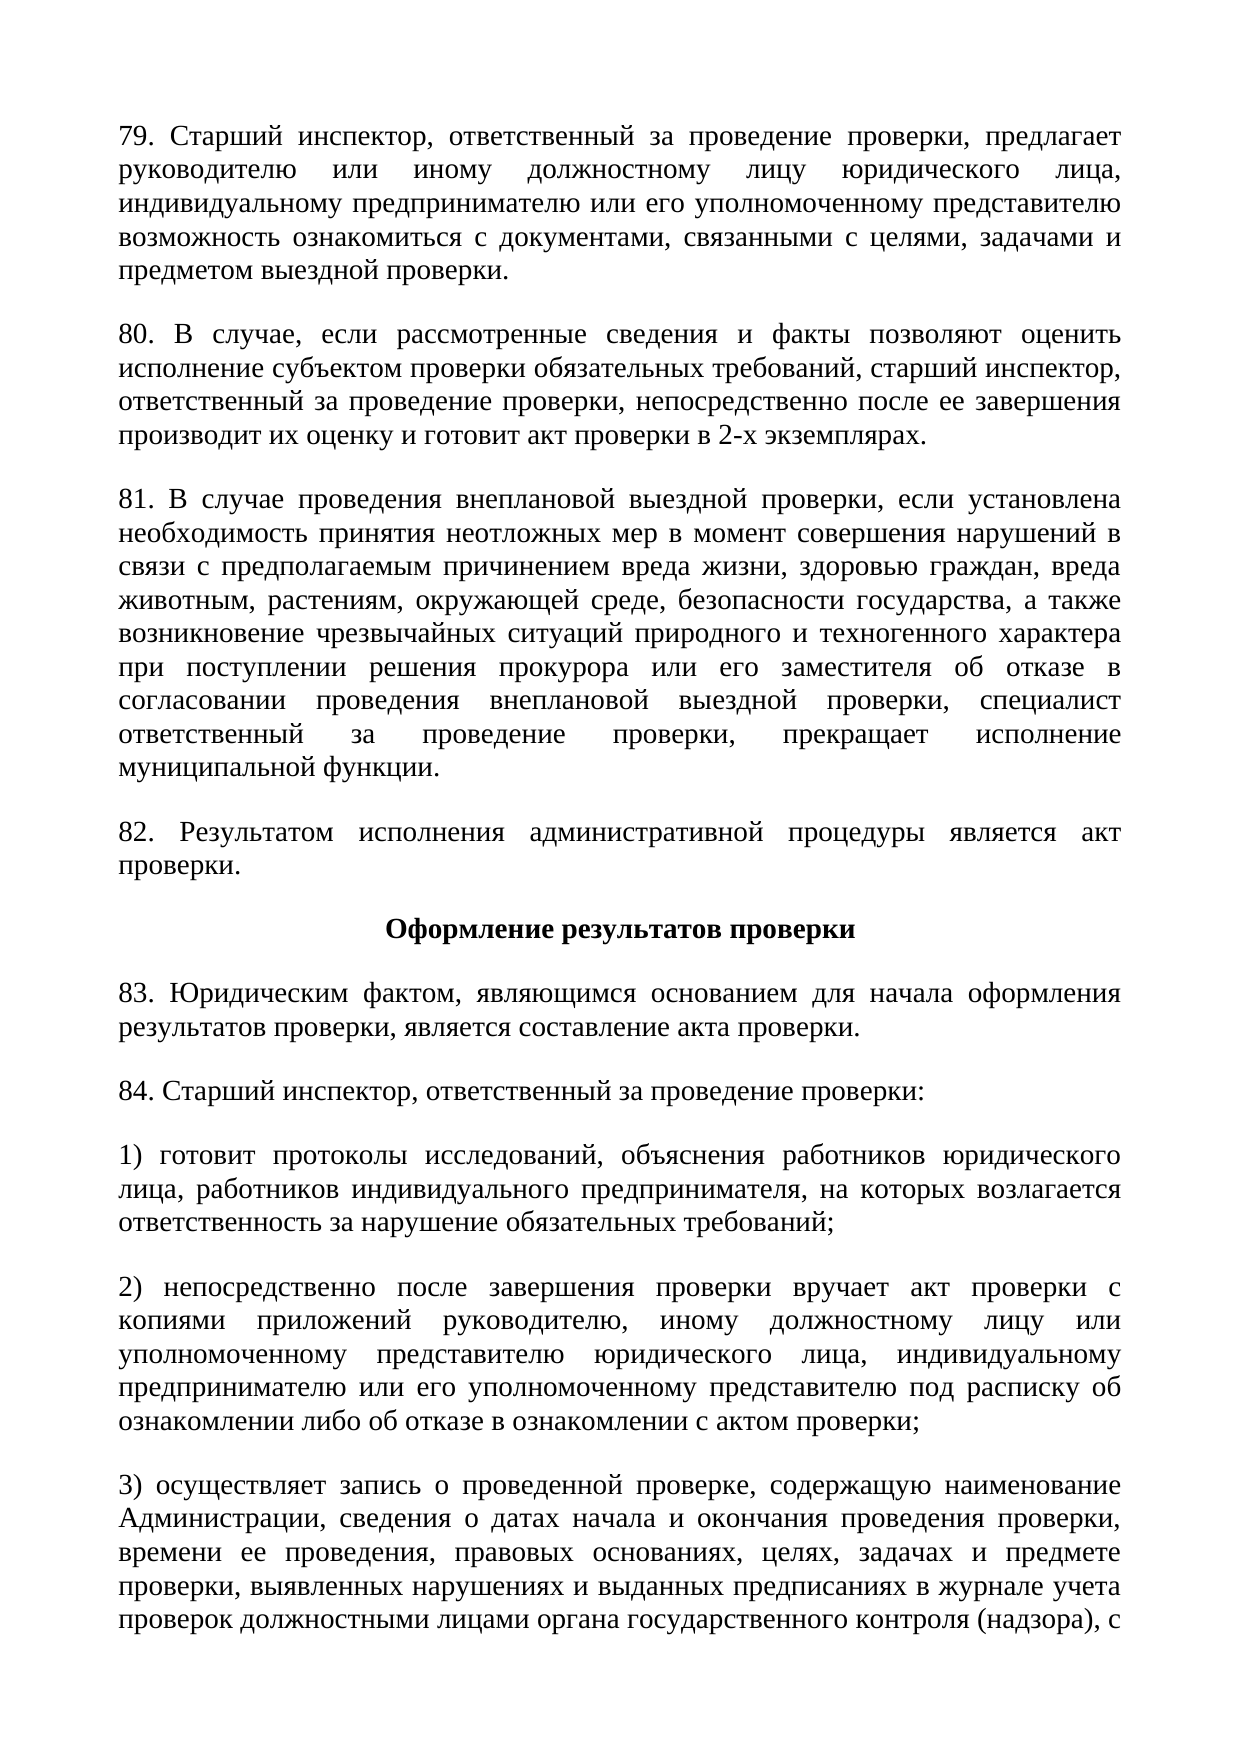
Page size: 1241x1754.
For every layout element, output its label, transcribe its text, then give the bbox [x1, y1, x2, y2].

text 3) осуществляет запись о проведенной проверке, содержащую наименование Администрации, сведения о датах начала и окончания проведения проверки, времени ее проведения, правовых основаниях, целях, задачах и предмете проверки, выявленных нарушениях и выданных предписаниях в журнале учета проверок должностными лицами органа государственного контроля (надзора), с [118, 1467, 1122, 1635]
text 79. Старший инспектор, ответственный за проведение проверки, предлагает руководителю или иному должностному лицу юридического лица, индивидуальному предпринимателю или его уполномоченному представителю возможность ознакомиться с документами, связанными с целями, задачами и предметом выездной проверки. [118, 118, 1122, 286]
text 83. Юридическим фактом, являющимся основанием для начала оформления результатов проверки, является составление акта проверки. [118, 976, 1122, 1043]
text 81. В случае проведения внеплановой выездной проверки, если установлена необходимость принятия неотложных мер в момент совершения нарушений в связи с предполагаемым причинением вреда жизни, здоровью граждан, вреда животным, растениям, окружающей среде, безопасности государства, а также возникновение чрезвычайных ситуаций природного и техногенного характера при поступлении решения прокурора или его заместителя об отказе в согласовании проведения внеплановой выездной проверки, специалист ответственный за проведение проверки, прекращает исполнение муниципальной функции. [118, 481, 1122, 783]
text 80. В случае, если рассмотренные сведения и факты позволяют оценить исполнение субъектом проверки обязательных требований, старший инспектор, ответственный за проведение проверки, непосредственно после ее завершения производит их оценку и готовит акт проверки в 2-х экземплярах. [118, 316, 1122, 451]
text 1) готовит протоколы исследований, объяснения работников юридического лица, работников индивидуального предпринимателя, на которых возлагается ответственность за нарушение обязательных требований; [118, 1137, 1122, 1238]
text 82. Результатом исполнения административной процедуры является акт проверки. [118, 814, 1122, 881]
text Оформление результатов проверки [118, 911, 1122, 945]
text 84. Старший инспектор, ответственный за проведение проверки: [118, 1073, 1122, 1107]
text 2) непосредственно после завершения проверки вручает акт проверки с копиями приложений руководителю, иному должностному лицу или уполномоченному представителю юридического лица, индивидуальному предпринимателю или его уполномоченному представителю под расписку об ознакомлении либо об отказе в ознакомлении с актом проверки; [118, 1269, 1122, 1436]
